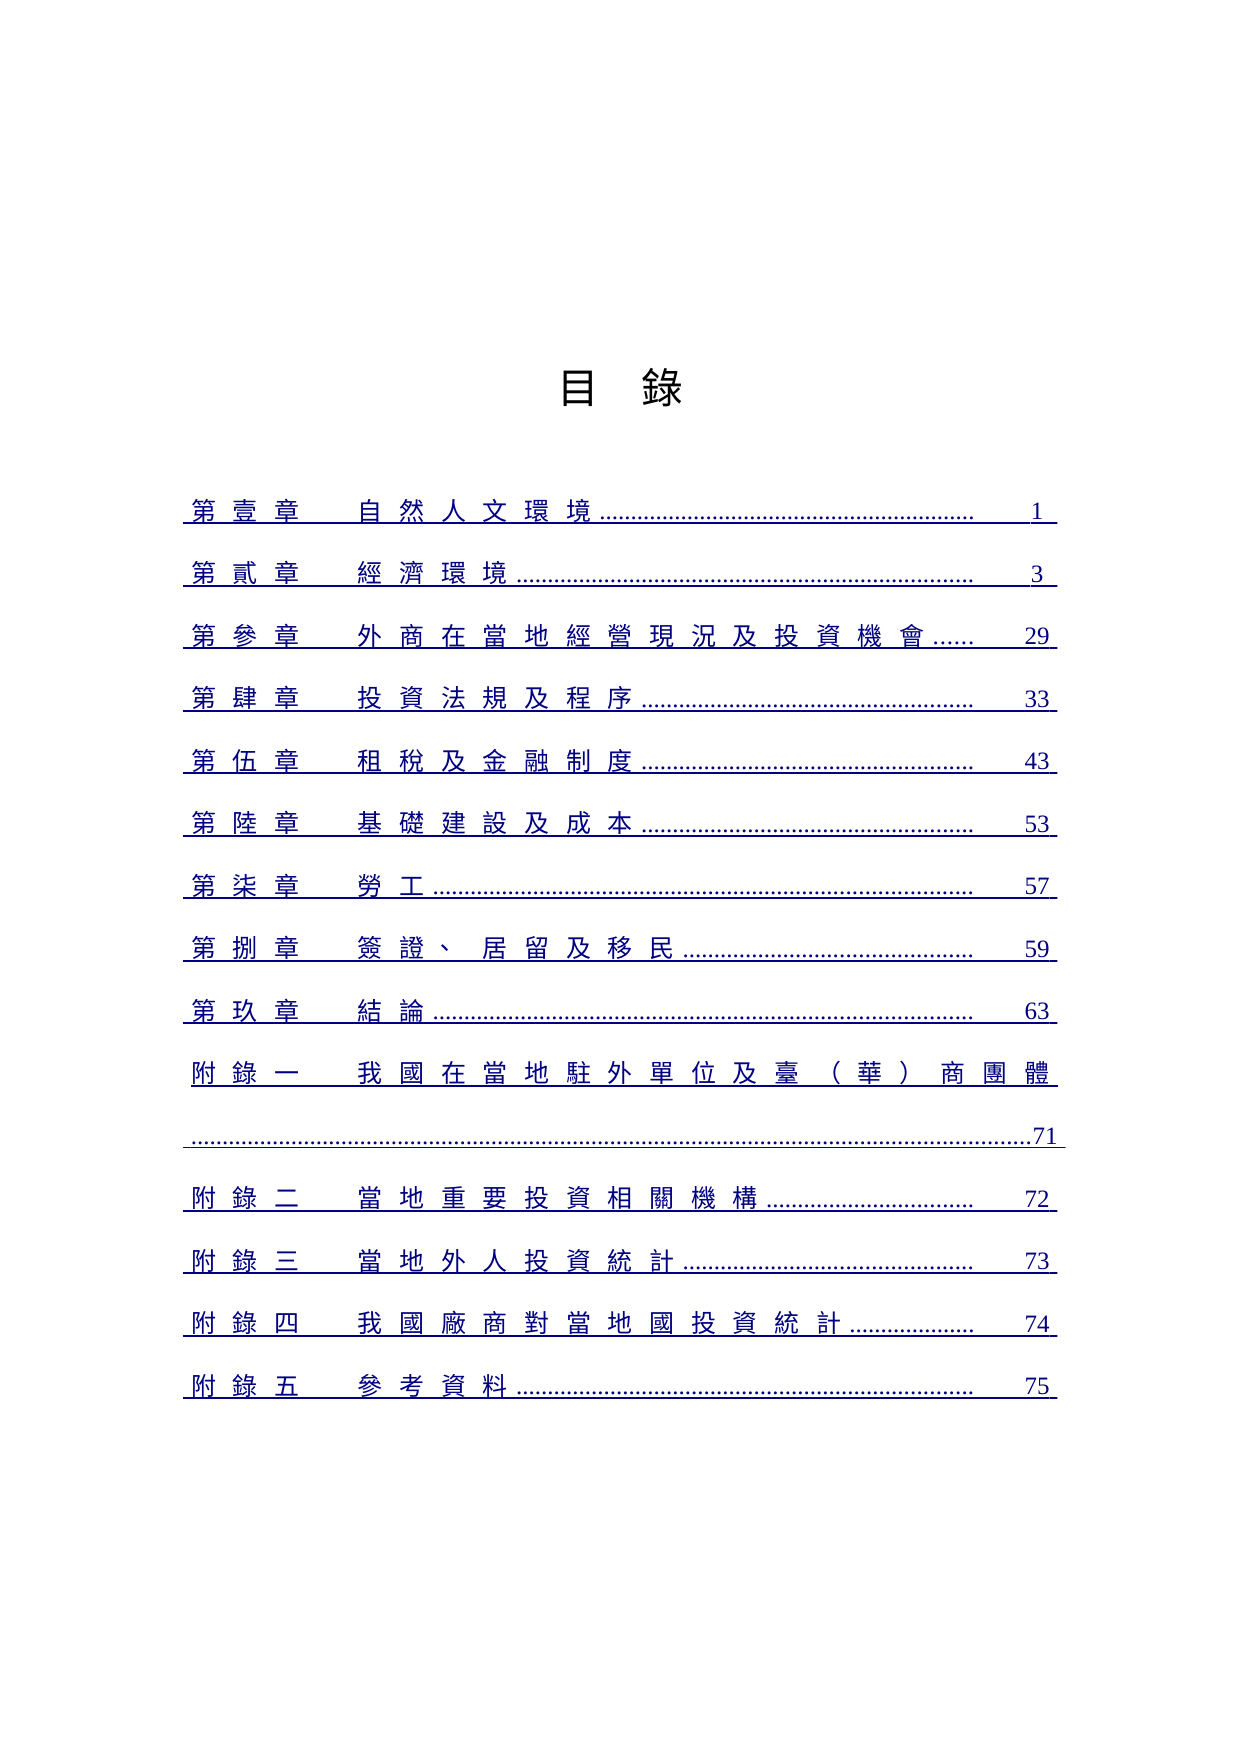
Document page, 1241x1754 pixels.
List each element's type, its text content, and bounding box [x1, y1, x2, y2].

text 附錄五 參考資料 75 [183, 1344, 1058, 1397]
text 附錄一 我國在當地駐外單位及臺（華）商團體 71 [183, 1031, 1058, 1147]
text 第伍章 租稅及金融制度 43 [183, 719, 1058, 772]
text 第陸章 基礎建設及成本 53 [183, 781, 1058, 835]
text [183, 962, 1058, 969]
text 第捌章 簽證、居留及移民 59 [183, 906, 1058, 960]
text [183, 1212, 1058, 1219]
text 第玖章 結論 63 [183, 969, 1058, 1022]
text 第肆章 投資法規及程序 33 [183, 656, 1058, 710]
text [183, 774, 1058, 781]
text [183, 1274, 1058, 1281]
text [183, 1399, 1058, 1406]
text [183, 587, 1058, 594]
text [183, 1024, 1058, 1031]
text 第貳章 經濟環境 3 [183, 531, 1058, 585]
text [183, 649, 1058, 656]
text 附錄二 當地重要投資相關機構 72 [183, 1156, 1058, 1210]
text [183, 837, 1058, 844]
text 第參章 外商在當地經營現況及投資機會 29 [183, 594, 1058, 647]
text [183, 712, 1058, 719]
text 附錄四 我國廠商對當地國投資統計 74 [183, 1281, 1058, 1335]
text [183, 1148, 1058, 1156]
text 第柒章 勞工 57 [183, 844, 1058, 897]
text [183, 1337, 1058, 1344]
text [183, 899, 1058, 906]
text 附錄三 當地外人投資統計 73 [183, 1219, 1058, 1272]
text 第壹章 自然人文環境 1 [183, 469, 1058, 522]
text 目 錄 [183, 344, 1058, 406]
text [183, 524, 1058, 531]
